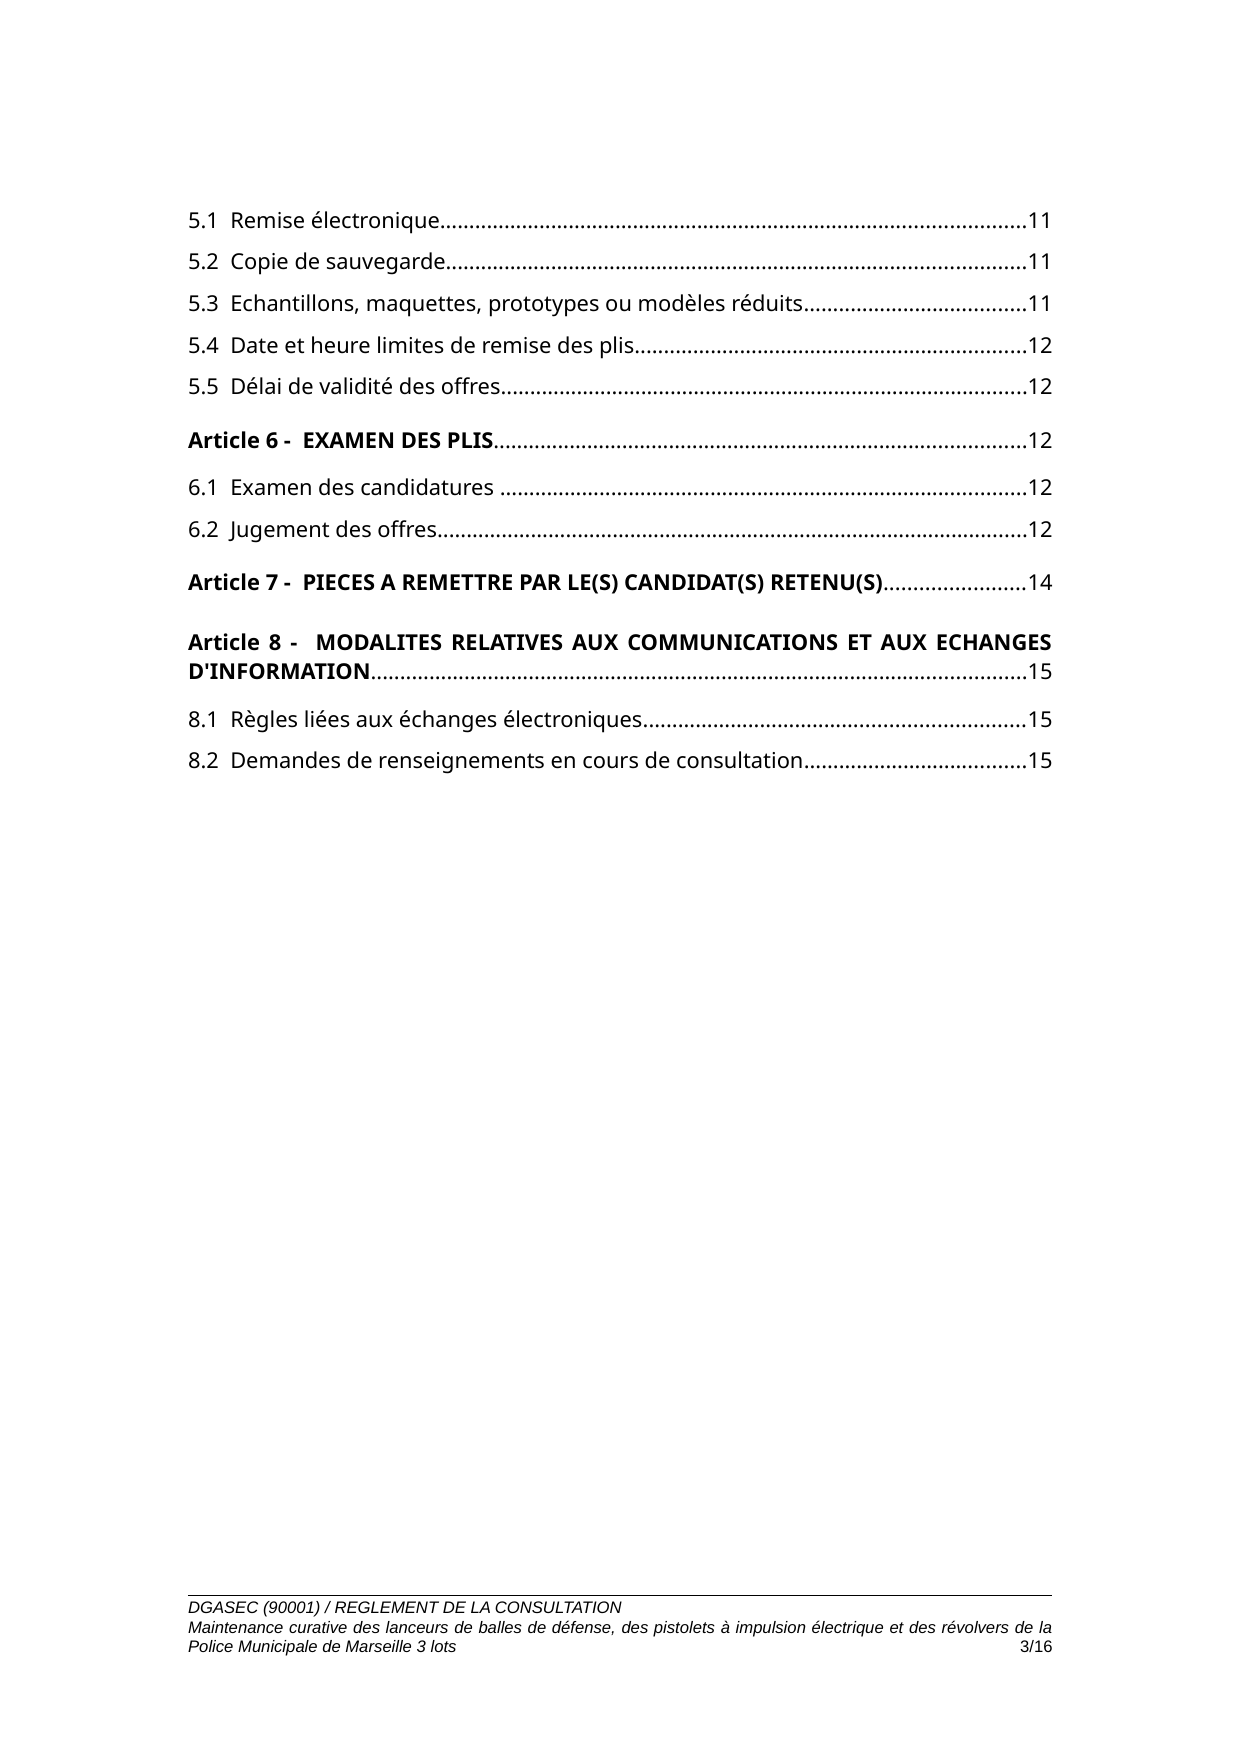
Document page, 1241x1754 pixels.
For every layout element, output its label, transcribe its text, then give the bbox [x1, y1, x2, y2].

text 8.2 Demandes de renseignements en cours de consultation 15 [188, 746, 1052, 775]
text 8.1 Règles liées aux échanges électroniques 15 [188, 704, 1052, 734]
text 5.2 Copie de sauvegarde 11 [188, 246, 1052, 276]
text 5.4 Date et heure limites de remise des plis 12 [188, 329, 1052, 359]
text 6.1 Examen des candidatures 12 [188, 472, 1052, 502]
text 6.2 Jugement des offres 12 [188, 514, 1052, 544]
text Article 8 - MODALITES RELATIVES AUX COMMUNICATIONS ET AUX ECHANGES D'INFORMATION 15 [188, 627, 1052, 686]
text 5.1 Remise électronique 11 [188, 204, 1052, 234]
text Article 7 - PIECES A REMETTRE PAR LE(S) CANDIDAT(S) RETENU(S) 14 [188, 567, 1052, 597]
text 5.5 Délai de validité des offres 12 [188, 371, 1052, 401]
text Article 6 - EXAMEN DES PLIS 12 [188, 425, 1052, 454]
text 5.3 Echantillons, maquettes, prototypes ou modèles réduits 11 [188, 288, 1052, 318]
